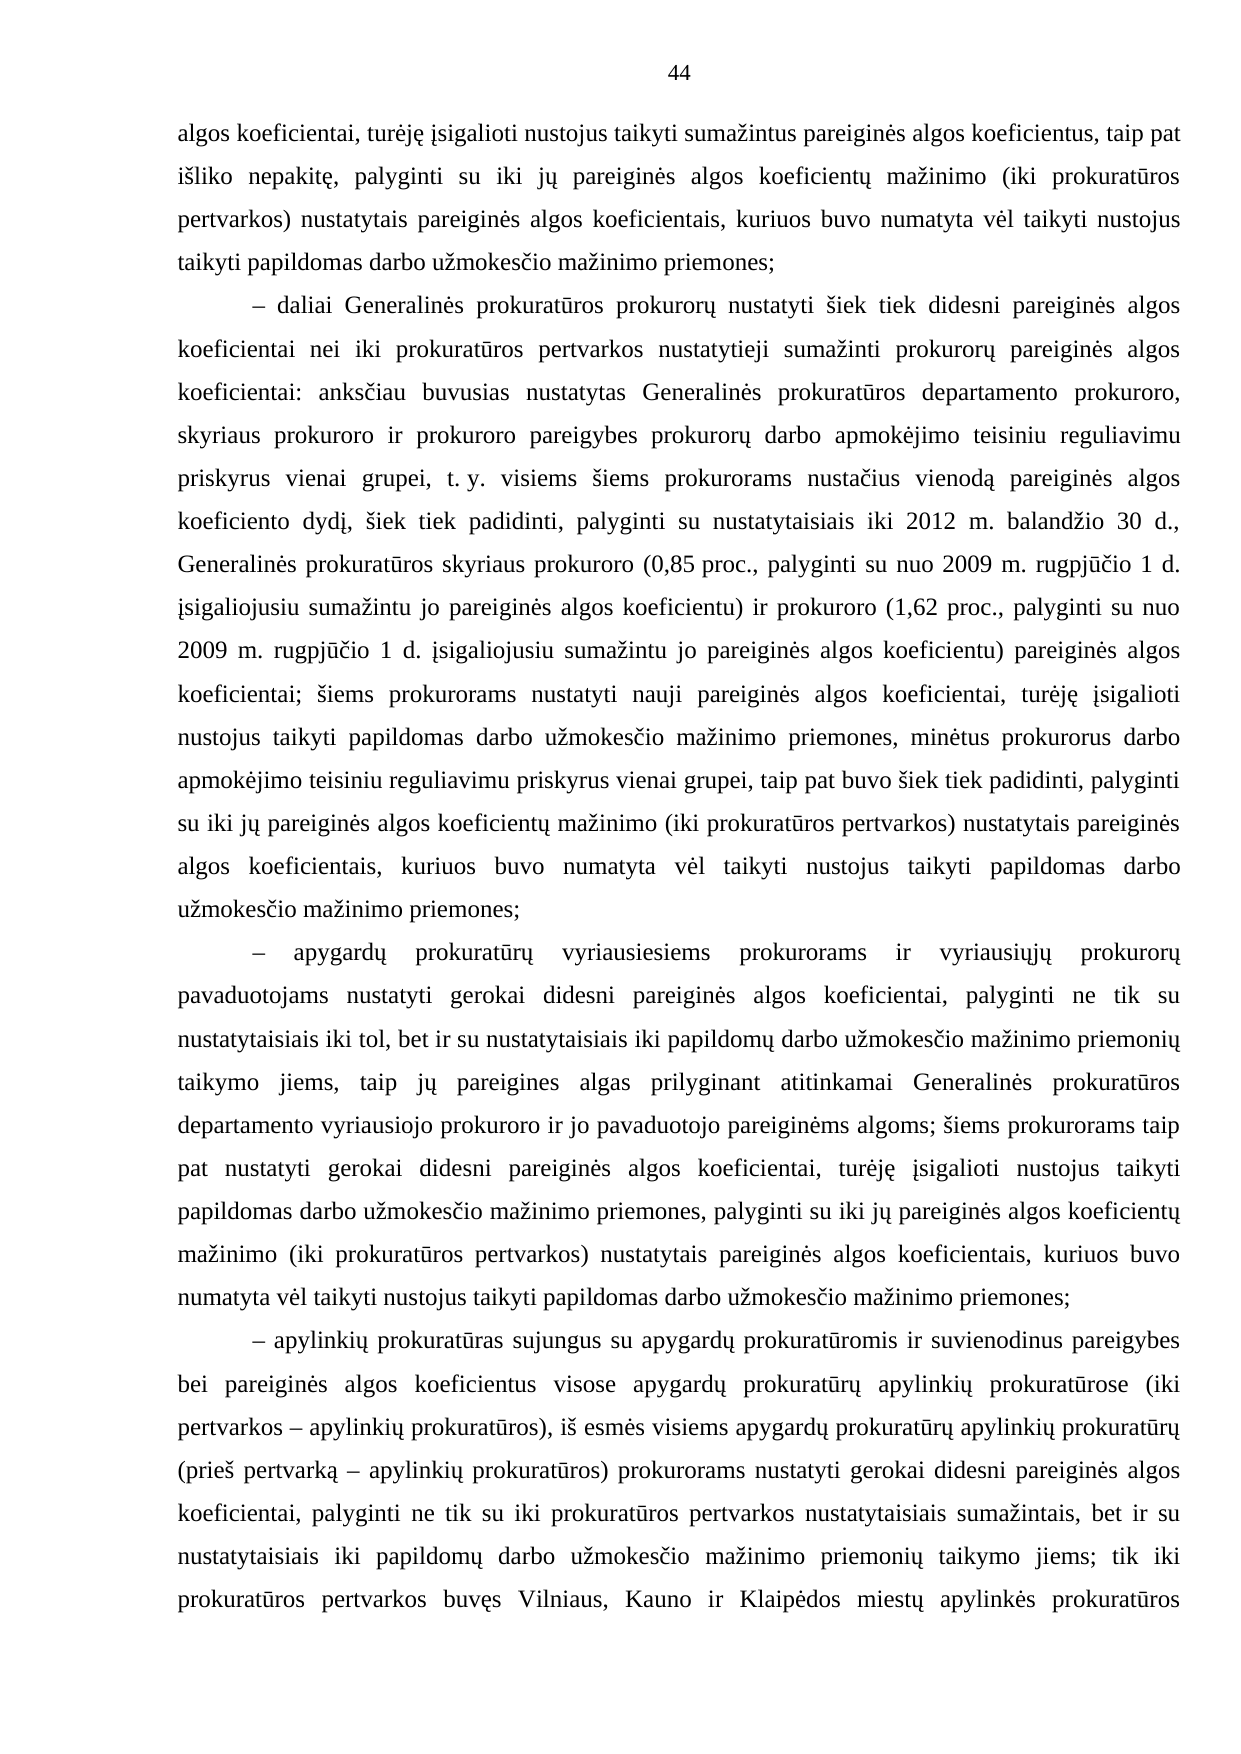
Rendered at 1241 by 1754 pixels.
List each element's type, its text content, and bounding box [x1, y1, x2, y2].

text – apygardų prokuratūrų vyriausiesiems prokurorams ir vyriausiųjų prokurorų pavaduotojams nustatyti gerokai didesni pareiginės algos koeficientai, palyginti ne tik su nustatytaisiais iki tol, bet ir su nustatytaisiais iki papildomų darbo užmokesčio mažinimo priemonių taikymo jiems, taip jų pareigines algas prilyginant atitinkamai Generalinės prokuratūros departamento vyriausiojo prokuroro ir jo pavaduotojo pareiginėms algoms; šiems prokurorams taip pat nustatyti gerokai didesni pareiginės algos koeficientai, turėję įsigalioti nustojus taikyti papildomas darbo užmokesčio mažinimo priemones, palyginti su iki jų pareiginės algos koeficientų mažinimo (iki prokuratūros pertvarkos) nustatytais pareiginės algos koeficientais, kuriuos buvo numatyta vėl taikyti nustojus taikyti papildomas darbo užmokesčio mažinimo priemones; [177, 937, 1181, 1311]
text – apylinkių prokuratūras sujungus su apygardų prokuratūromis ir suvienodinus pareigybes bei pareiginės algos koeficientus visose apygardų prokuratūrų apylinkių prokuratūrose (iki pertvarkos – apylinkių prokuratūros), iš esmės visiems apygardų prokuratūrų apylinkių prokuratūrų (prieš pertvarką – apylinkių prokuratūros) prokurorams nustatyti gerokai didesni pareiginės algos koeficientai, palyginti ne tik su iki prokuratūros pertvarkos nustatytaisiais sumažintais, bet ir su nustatytaisiais iki papildomų darbo užmokesčio mažinimo priemonių taikymo jiems; tik iki prokuratūros pertvarkos buvęs Vilniaus, Kauno ir Klaipėdos miestų apylinkės prokuratūros [177, 1326, 1181, 1613]
text algos koeficientai, turėję įsigalioti nustojus taikyti sumažintus pareiginės algos koeficientus, taip pat išliko nepakitę, palyginti su iki jų pareiginės algos koeficientų mažinimo (iki prokuratūros pertvarkos) nustatytais pareiginės algos koeficientais, kuriuos buvo numatyta vėl taikyti nustojus taikyti papildomas darbo užmokesčio mažinimo priemones; [177, 118, 1181, 276]
text – daliai Generalinės prokuratūros prokurorų nustatyti šiek tiek didesni pareiginės algos koeficientai nei iki prokuratūros pertvarkos nustatytieji sumažinti prokurorų pareiginės algos koeficientai: anksčiau buvusias nustatytas Generalinės prokuratūros departamento prokuroro, skyriaus prokuroro ir prokuroro pareigybes prokurorų darbo apmokėjimo teisiniu reguliavimu priskyrus vienai grupei, t. y. visiems šiems prokurorams nustačius vienodą pareiginės algos koeficiento dydį, šiek tiek padidinti, palyginti su nustatytaisiais iki 2012 m. balandžio 30 d., Generalinės prokuratūros skyriaus prokuroro (0,85 proc., palyginti su nuo 2009 m. rugpjūčio 1 d. įsigaliojusiu sumažintu jo pareiginės algos koeficientu) ir prokuroro (1,62 proc., palyginti su nuo 2009 m. rugpjūčio 1 d. įsigaliojusiu sumažintu jo pareiginės algos koeficientu) pareiginės algos koeficientai; šiems prokurorams nustatyti nauji pareiginės algos koeficientai, turėję įsigalioti nustojus taikyti papildomas darbo užmokesčio mažinimo priemones, minėtus prokurorus darbo apmokėjimo teisiniu reguliavimu priskyrus vienai grupei, taip pat buvo šiek tiek padidinti, palyginti su iki jų pareiginės algos koeficientų mažinimo (iki prokuratūros pertvarkos) nustatytais pareiginės algos koeficientais, kuriuos buvo numatyta vėl taikyti nustojus taikyti papildomas darbo užmokesčio mažinimo priemones; [177, 291, 1181, 923]
